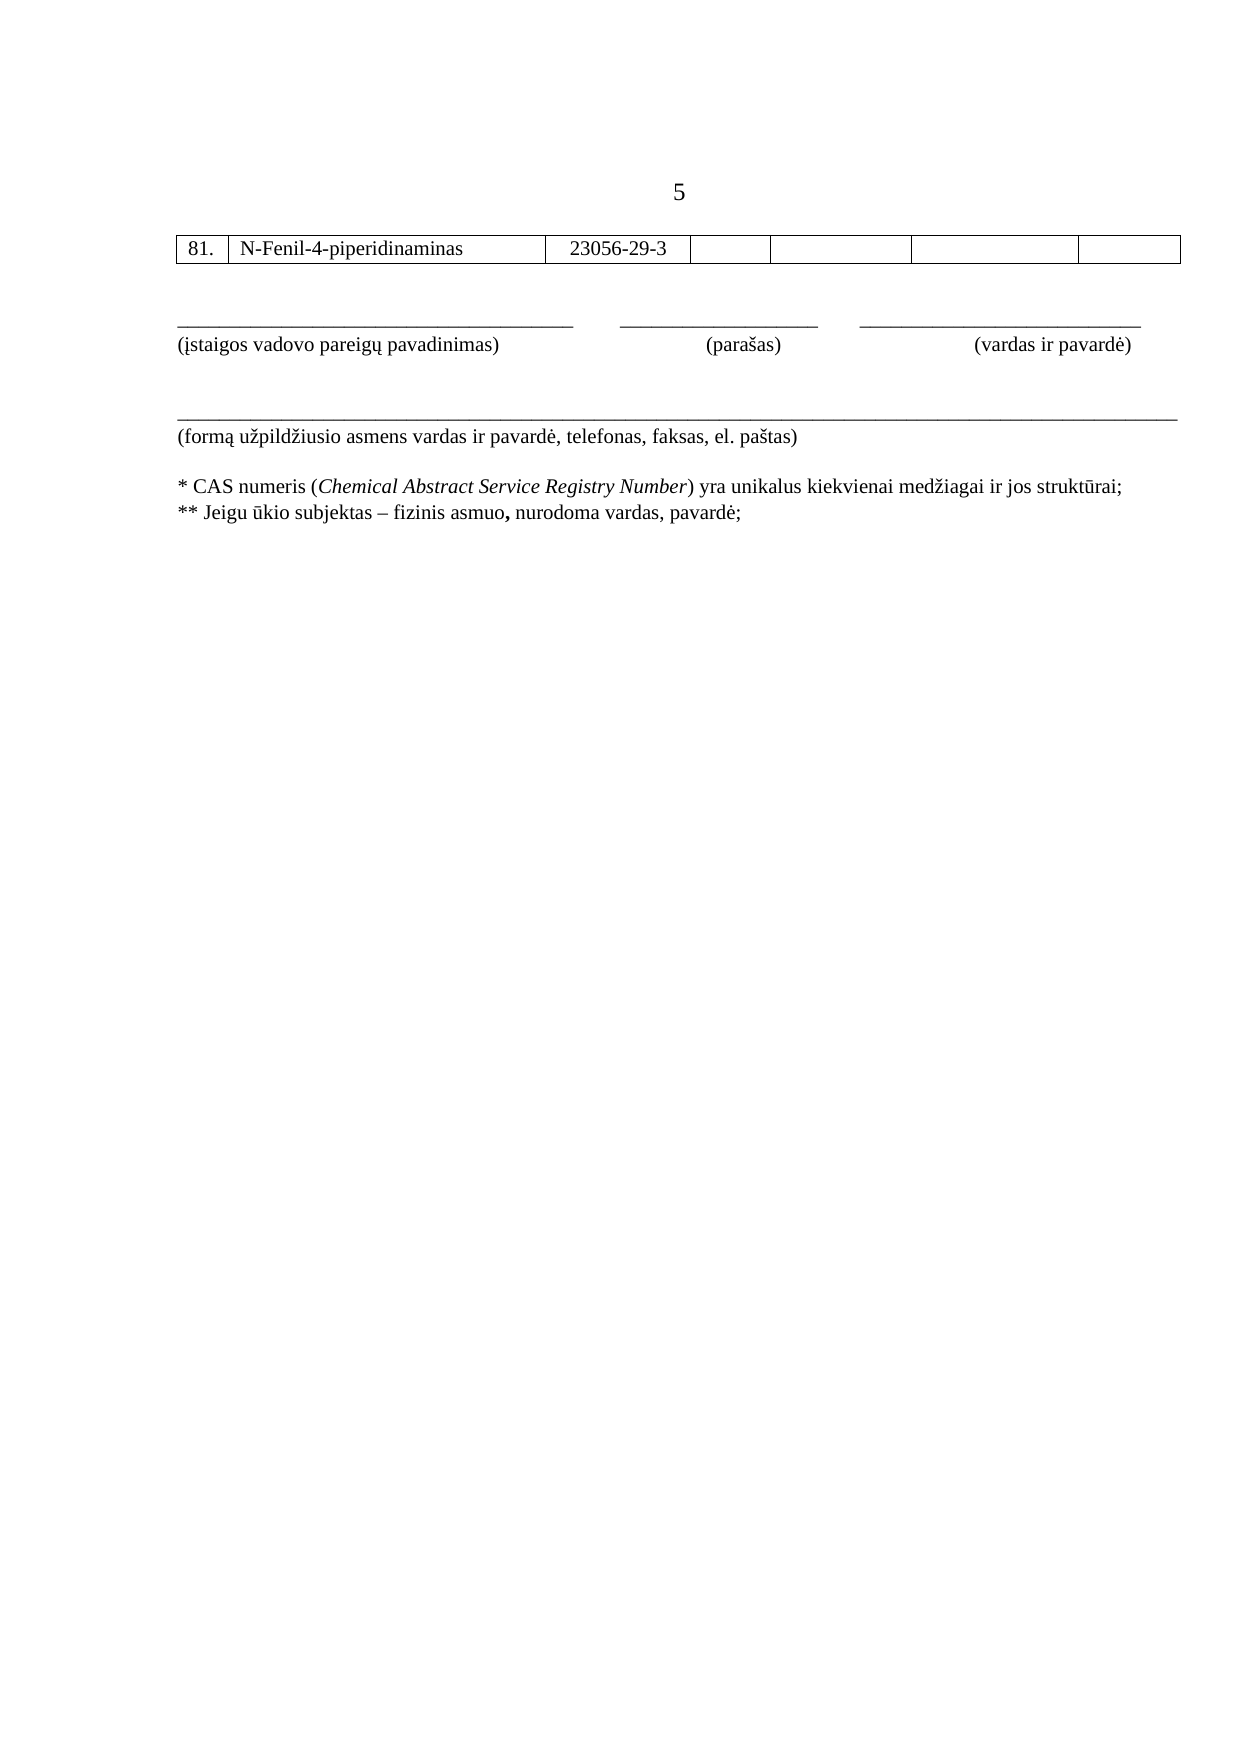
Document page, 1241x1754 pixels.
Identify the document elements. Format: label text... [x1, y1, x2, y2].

table_cell [771, 236, 911, 263]
table_cell 81. [177, 236, 228, 263]
table_cell [691, 236, 770, 263]
text ______________________________________ ___________________ ___________________________ [177, 306, 1181, 330]
table_cell [1079, 236, 1180, 263]
text ** Jeigu ūkio subjektas – fizinis asmuo, nurodoma vardas, pavardė; [177, 499, 1181, 524]
text ________________________________________________________________________________________________ [177, 399, 1181, 423]
text * CAS numeris (Chemical Abstract Service Registry Number) yra unikalus kiekvienai medžiagai ir jos struktūrai; [177, 474, 1181, 498]
text (formą užpildžiusio asmens vardas ir pavardė, telefonas, faksas, el. paštas) [177, 424, 1181, 448]
table_cell N-Fenil-4-piperidinaminas [229, 236, 545, 263]
table_cell [912, 236, 1078, 263]
text (įstaigos vadovo pareigų pavadinimas) (parašas) (vardas ir pavardė) [177, 332, 1181, 356]
table_cell 23056-29-3 [546, 236, 690, 263]
